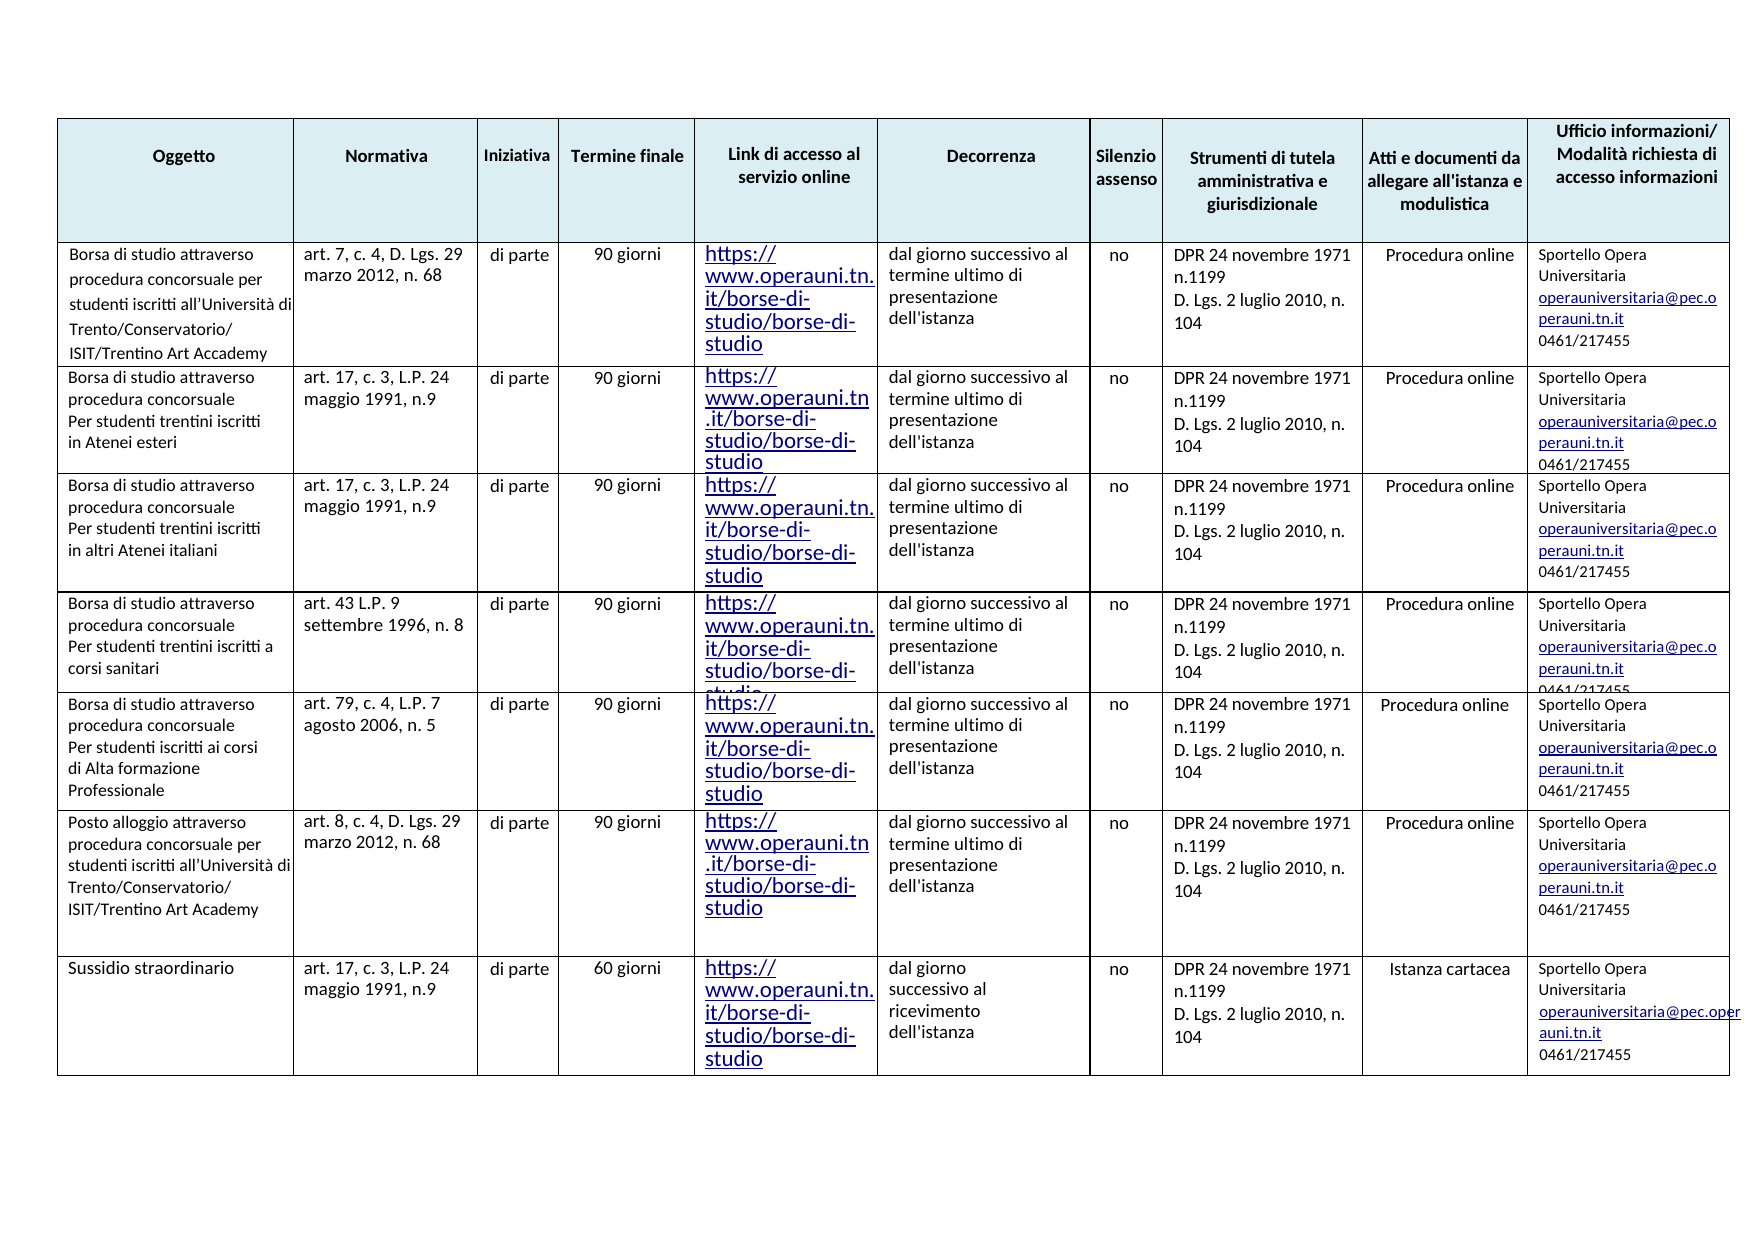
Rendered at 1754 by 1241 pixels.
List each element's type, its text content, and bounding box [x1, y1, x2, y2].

table_cell no [1091, 243, 1162, 366]
table_cell no [1091, 367, 1162, 473]
table_cell Borsa di studio attraverso procedura concorsuale Per studenti iscritti ai corsi di Alta formazione Professionale [58, 693, 293, 810]
table_cell art. 8, c. 4, D. Lgs. 29 marzo 2012, n. 68 [294, 811, 477, 956]
table_cell DPR 24 novembre 1971 n.1199 D. Lgs. 2 luglio 2010, n. 104 [1163, 693, 1362, 810]
table_cell di parte [478, 243, 558, 366]
table_header Iniziativa [478, 119, 558, 242]
table_cell 60 giorni [559, 957, 694, 1074]
table_header Termine finale [559, 119, 694, 242]
table_header Normativa [294, 119, 477, 242]
table_cell 90 giorni [559, 693, 694, 810]
table_cell https://www.operauni.tn.it/borse-di-studio/borse-di-studio [695, 243, 877, 366]
table_cell https://www.operauni.tn.it/borse-di-studio/borse-di-studio [695, 593, 877, 692]
table_cell 90 giorni [559, 811, 694, 956]
table_cell DPR 24 novembre 1971 n.1199 D. Lgs. 2 luglio 2010, n. 104 [1163, 474, 1362, 591]
table_cell DPR 24 novembre 1971 n.1199 D. Lgs. 2 luglio 2010, n. 104 [1163, 593, 1362, 692]
table_cell di parte [478, 474, 558, 591]
table_cell https://www.operauni.tn.it/borse-di-studio/borse-di-studio [695, 811, 877, 956]
table_cell art. 43 L.P. 9 settembre 1996, n. 8 [294, 593, 477, 692]
table_cell dal giorno successivo al termine ultimo di presentazione dell'istanza [878, 474, 1089, 591]
table_cell art. 17, c. 3, L.P. 24 maggio 1991, n.9 [294, 474, 477, 591]
table_cell Sportello Opera Universitaria operauniversitaria@pec.operauni.tn.it 0461/217455 [1528, 593, 1729, 692]
table_cell https://www.operauni.tn.it/borse-di-studio/borse-di-studio [695, 957, 877, 1074]
table_cell Sportello Opera Universitaria operauniversitaria@pec.operauni.tn.it 0461/217455 [1528, 811, 1729, 956]
table_cell Sportello Opera Universitaria operauniversitaria@pec.operauni.tn.it 0461/217455 [1528, 474, 1729, 591]
table_cell dal giorno successivo al termine ultimo di presentazione dell'istanza [878, 243, 1089, 366]
table_header Silenzio assenso [1091, 119, 1162, 242]
table_cell 90 giorni [559, 474, 694, 591]
table_cell Procedura online [1363, 811, 1527, 956]
table_cell DPR 24 novembre 1971 n.1199 D. Lgs. 2 luglio 2010, n. 104 [1163, 811, 1362, 956]
table_header Strumenti di tutela amministrativa e giurisdizionale [1163, 119, 1362, 242]
table_cell no [1091, 811, 1162, 956]
table_cell dal giorno successivo al termine ultimo di presentazione dell'istanza [878, 811, 1089, 956]
table_cell Borsa di studio attraverso procedura concorsuale per studenti iscritti all’Università di Trento/Conservatorio/ ISIT/Trentino Art Accademy [58, 243, 293, 366]
table_cell Procedura online [1363, 474, 1527, 591]
table_header Link di accesso al servizio online [695, 119, 877, 242]
table_cell Procedura online [1363, 243, 1527, 366]
table_cell Procedura online [1363, 693, 1527, 810]
table_cell no [1091, 474, 1162, 591]
table_cell Borsa di studio attraverso procedura concorsuale Per studenti trentini iscritti in altri Atenei italiani [58, 474, 293, 591]
table_cell di parte [478, 367, 558, 473]
table_cell 90 giorni [559, 243, 694, 366]
table_cell Istanza cartacea [1363, 957, 1527, 1074]
table_cell dal giorno successivo al termine ultimo di presentazione dell'istanza [878, 367, 1089, 473]
table_cell dal giorno successivo al ricevimento dell'istanza [878, 957, 1089, 1074]
table_cell no [1091, 957, 1162, 1074]
table_cell DPR 24 novembre 1971 n.1199 D. Lgs. 2 luglio 2010, n. 104 [1163, 367, 1362, 473]
table_cell di parte [478, 811, 558, 956]
table_cell Borsa di studio attraverso procedura concorsuale Per studenti trentini iscritti in Atenei esteri [58, 367, 293, 473]
table_header Oggetto [58, 119, 293, 242]
table_cell di parte [478, 693, 558, 810]
table_cell no [1091, 693, 1162, 810]
table_cell dal giorno successivo al termine ultimo di presentazione dell'istanza [878, 693, 1089, 810]
table_cell 90 giorni [559, 593, 694, 692]
table_cell Sportello Opera Universitaria operauniversitaria@pec.operauni.tn.it 0461/217455 [1528, 367, 1729, 473]
table_cell Sussidio straordinario [58, 957, 293, 1074]
table_cell https://www.operauni.tn.it/borse-di-studio/borse-di-studio [695, 474, 877, 591]
table_cell di parte [478, 593, 558, 692]
table_cell art. 17, c. 3, L.P. 24 maggio 1991, n.9 [294, 367, 477, 473]
table_cell Procedura online [1363, 367, 1527, 473]
table_cell dal giorno successivo al termine ultimo di presentazione dell'istanza [878, 593, 1089, 692]
table_cell Sportello Opera Universitaria operauniversitaria@pec.operauni.tn.it 0461/217455 [1528, 957, 1729, 1074]
table_cell 90 giorni [559, 367, 694, 473]
table_cell Procedura online [1363, 593, 1527, 692]
table_cell https://www.operauni.tn.it/borse-di-studio/borse-di-studio [695, 693, 877, 810]
table_cell DPR 24 novembre 1971 n.1199 D. Lgs. 2 luglio 2010, n. 104 [1163, 957, 1362, 1074]
table_cell art. 7, c. 4, D. Lgs. 29 marzo 2012, n. 68 [294, 243, 477, 366]
table_cell Sportello Opera Universitaria operauniversitaria@pec.operauni.tn.it 0461/217455 [1528, 693, 1729, 810]
table_cell no [1091, 593, 1162, 692]
table_cell Posto alloggio attraverso procedura concorsuale per studenti iscritti all’Università di Trento/Conservatorio/ ISIT/Trentino Art Academy [58, 811, 293, 956]
table_header Ufficio informazioni/ Modalità richiesta di accesso informazioni [1528, 119, 1729, 242]
table_cell Sportello Opera Universitaria operauniversitaria@pec.operauni.tn.it 0461/217455 [1528, 243, 1729, 366]
table_cell art. 79, c. 4, L.P. 7 agosto 2006, n. 5 [294, 693, 477, 810]
table_header Atti e documenti da allegare all'istanza e modulistica [1363, 119, 1527, 242]
table_cell art. 17, c. 3, L.P. 24 maggio 1991, n.9 [294, 957, 477, 1074]
table_cell https://www.operauni.tn.it/borse-di-studio/borse-di-studio [695, 367, 877, 473]
table_cell Borsa di studio attraverso procedura concorsuale Per studenti trentini iscritti a corsi sanitari [58, 593, 293, 692]
table_cell di parte [478, 957, 558, 1074]
table_header Decorrenza [878, 119, 1089, 242]
table_cell DPR 24 novembre 1971 n.1199 D. Lgs. 2 luglio 2010, n. 104 [1163, 243, 1362, 366]
